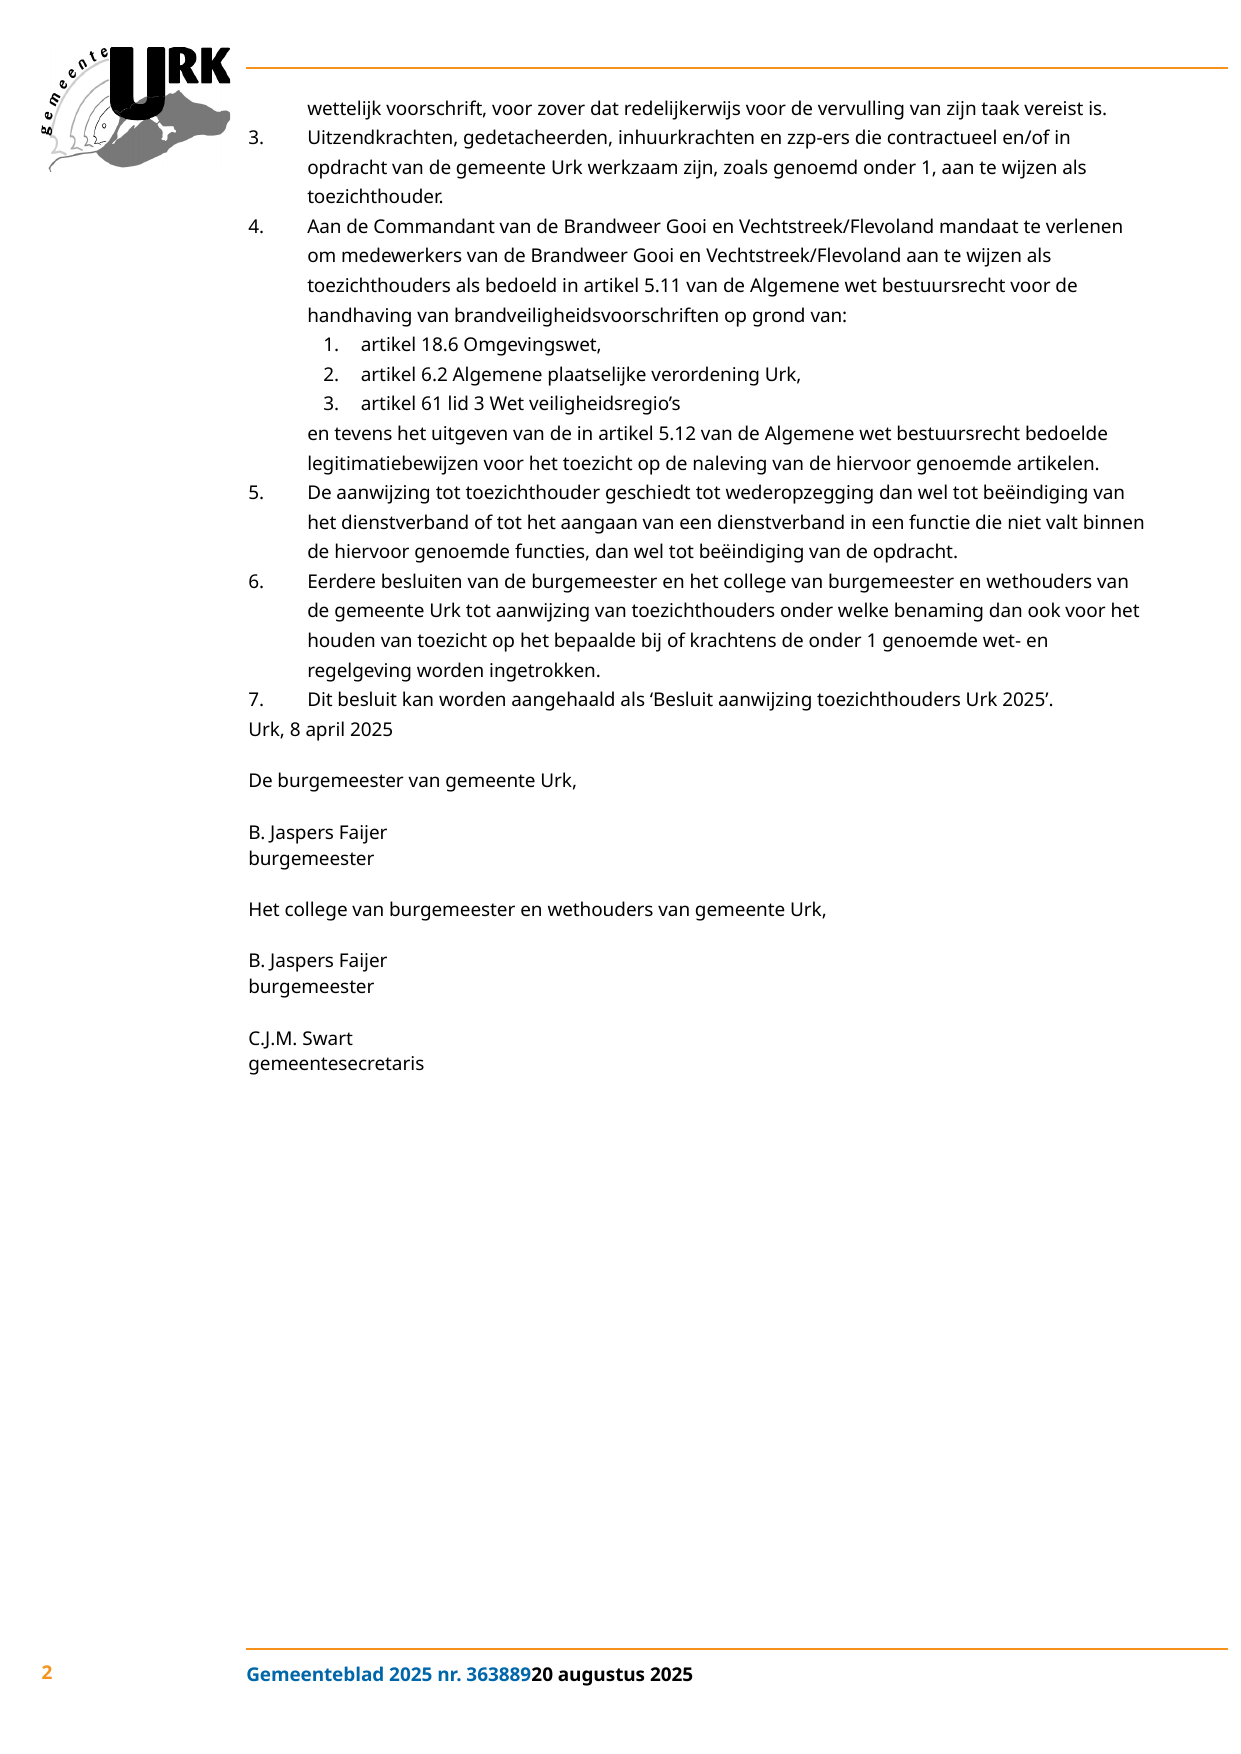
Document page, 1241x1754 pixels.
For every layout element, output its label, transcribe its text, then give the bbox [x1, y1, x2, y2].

list De aanwijzing tot toezichthouder geschiedt tot wederopzegging dan wel tot beëindiging van het dienstverband of tot het aangaan van een dienstverband in een functie die niet valt binnen de hiervoor genoemde functies, dan wel tot beëindiging van de opdracht. [248, 479, 1152, 564]
text Het college van burgemeester en wethouders van gemeente Urk, [248, 896, 1152, 922]
list artikel 61 lid 3 Wet veiligheidsregio’s [323, 391, 1152, 416]
text B. Jaspers Faijer [248, 819, 1152, 845]
list Uitzendkrachten, gedetacheerden, inhuurkrachten en zzp-ers die contractueel en/of in opdracht van de gemeente Urk werkzaam zijn, zoals genoemd onder 1, aan te wijzen als toezichthouder. [248, 124, 1152, 209]
text burgemeester [248, 845, 1152, 870]
list Aan de Commandant van de Brandweer Gooi en Vechtstreek/Flevoland mandaat te verlenen om medewerkers van de Brandweer Gooi en Vechtstreek/Flevoland aan te wijzen als toezichthouders als bedoeld in artikel 5.11 van de Algemene wet bestuursrecht voor de handhaving van brandveiligheidsvoorschriften op grond van: [248, 213, 1152, 328]
list Dit besluit kan worden aangehaald als ‘Besluit aanwijzing toezichthouders Urk 2025’. [248, 686, 1152, 712]
text gemeentesecretaris [248, 1051, 1152, 1076]
picture [41, 47, 231, 172]
text burgemeester [248, 973, 1152, 999]
list en tevens het uitgeven van de in artikel 5.12 van de Algemene wet bestuursrecht bedoelde legitimatiebewijzen voor het toezicht op de naleving van de hiervoor genoemde artikelen. [248, 420, 1152, 476]
text B. Jaspers Faijer [248, 948, 1152, 973]
list wettelijk voorschrift, voor zover dat redelijkerwijs voor de vervulling van zijn taak vereist is. [248, 95, 1152, 121]
text C.J.M. Swart [248, 1025, 1152, 1051]
list artikel 6.2 Algemene plaatselijke verordening Urk, [323, 361, 1152, 387]
list Eerdere besluiten van de burgemeester en het college van burgemeester en wethouders van de gemeente Urk tot aanwijzing van toezichthouders onder welke benaming dan ook voor het houden van toezicht op het bepaalde bij of krachtens de onder 1 genoemde wet- en regelgeving worden ingetrokken. [248, 568, 1152, 683]
list artikel 18.6 Omgevingswet, [323, 331, 1152, 357]
text Urk, 8 april 2025 [248, 716, 1152, 742]
text De burgemeester van gemeente Urk, [248, 767, 1152, 793]
